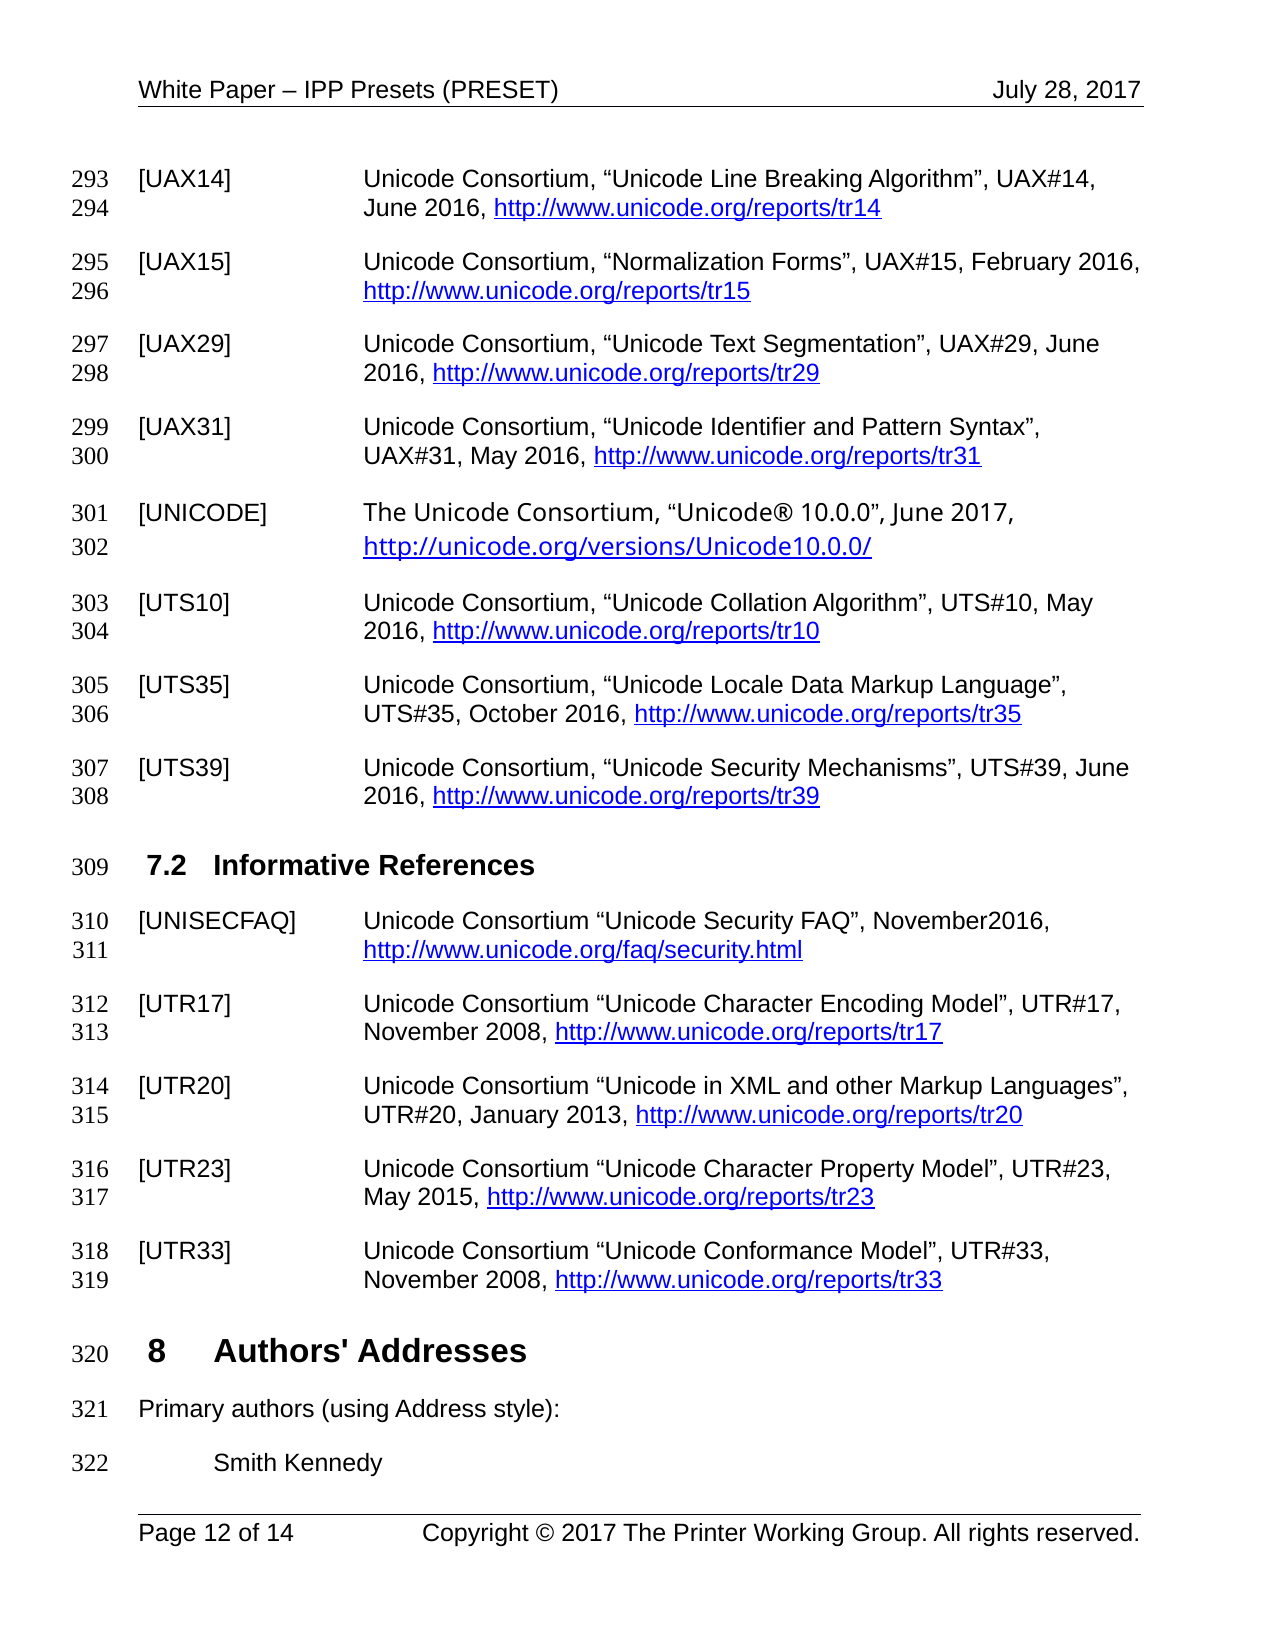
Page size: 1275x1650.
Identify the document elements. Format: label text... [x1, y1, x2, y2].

text [UTS10] Unicode Consortium, “Unicode Collation Algorithm”, UTS#10, May 2016, http://www.unicode.org/reports/tr10 [138, 587, 1144, 645]
text [UAX31] Unicode Consortium, “Unicode Identifier and Pattern Syntax”, UAX#31, May 2016, http://www.unicode.org/reports/tr31 [138, 412, 1144, 469]
text Smith Kennedy [213, 1448, 1144, 1477]
text Primary authors (using Address style): [138, 1394, 1144, 1423]
text [UTS39] Unicode Consortium, “Unicode Security Mechanisms”, UTS#39, June 2016, http://www.unicode.org/reports/tr39 [138, 752, 1144, 810]
subtitle Authors' Addresses [138, 1331, 1144, 1369]
text [UAX14] Unicode Consortium, “Unicode Line Breaking Algorithm”, UAX#14, June 2016, http://www.unicode.org/reports/tr14 [138, 164, 1144, 222]
subtitle Informative References [138, 847, 1144, 881]
text [UNISECFAQ] Unicode Consortium “Unicode Security FAQ”, November2016, http://www.unicode.org/faq/security.html [138, 906, 1144, 963]
text [UTR20] Unicode Consortium “Unicode in XML and other Markup Languages”, UTR#20, January 2013, http://www.unicode.org/reports/tr20 [138, 1071, 1144, 1128]
text [UTR17] Unicode Consortium “Unicode Character Encoding Model”, UTR#17, November 2008, http://www.unicode.org/reports/tr17 [138, 988, 1144, 1046]
text [UAX29] Unicode Consortium, “Unicode Text Segmentation”, UAX#29, June 2016, http://www.unicode.org/reports/tr29 [138, 329, 1144, 387]
text [UTR33] Unicode Consortium “Unicode Conformance Model”, UTR#33, November 2008, http://www.unicode.org/reports/tr33 [138, 1236, 1144, 1293]
text [UTR23] Unicode Consortium “Unicode Character Property Model”, UTR#23, May 2015, http://www.unicode.org/reports/tr23 [138, 1153, 1144, 1211]
text [UTS35] Unicode Consortium, “Unicode Locale Data Markup Language”, UTS#35, October 2016, http://www.unicode.org/reports/tr35 [138, 670, 1144, 727]
text [UNICODE] The Unicode Consortium, “Unicode® 10.0.0”, June 2017, http://unicode.org/versions/Unicode10.0.0/ [138, 494, 1144, 562]
text [UAX15] Unicode Consortium, “Normalization Forms”, UAX#15, February 2016, http://www.unicode.org/reports/tr15 [138, 247, 1144, 304]
